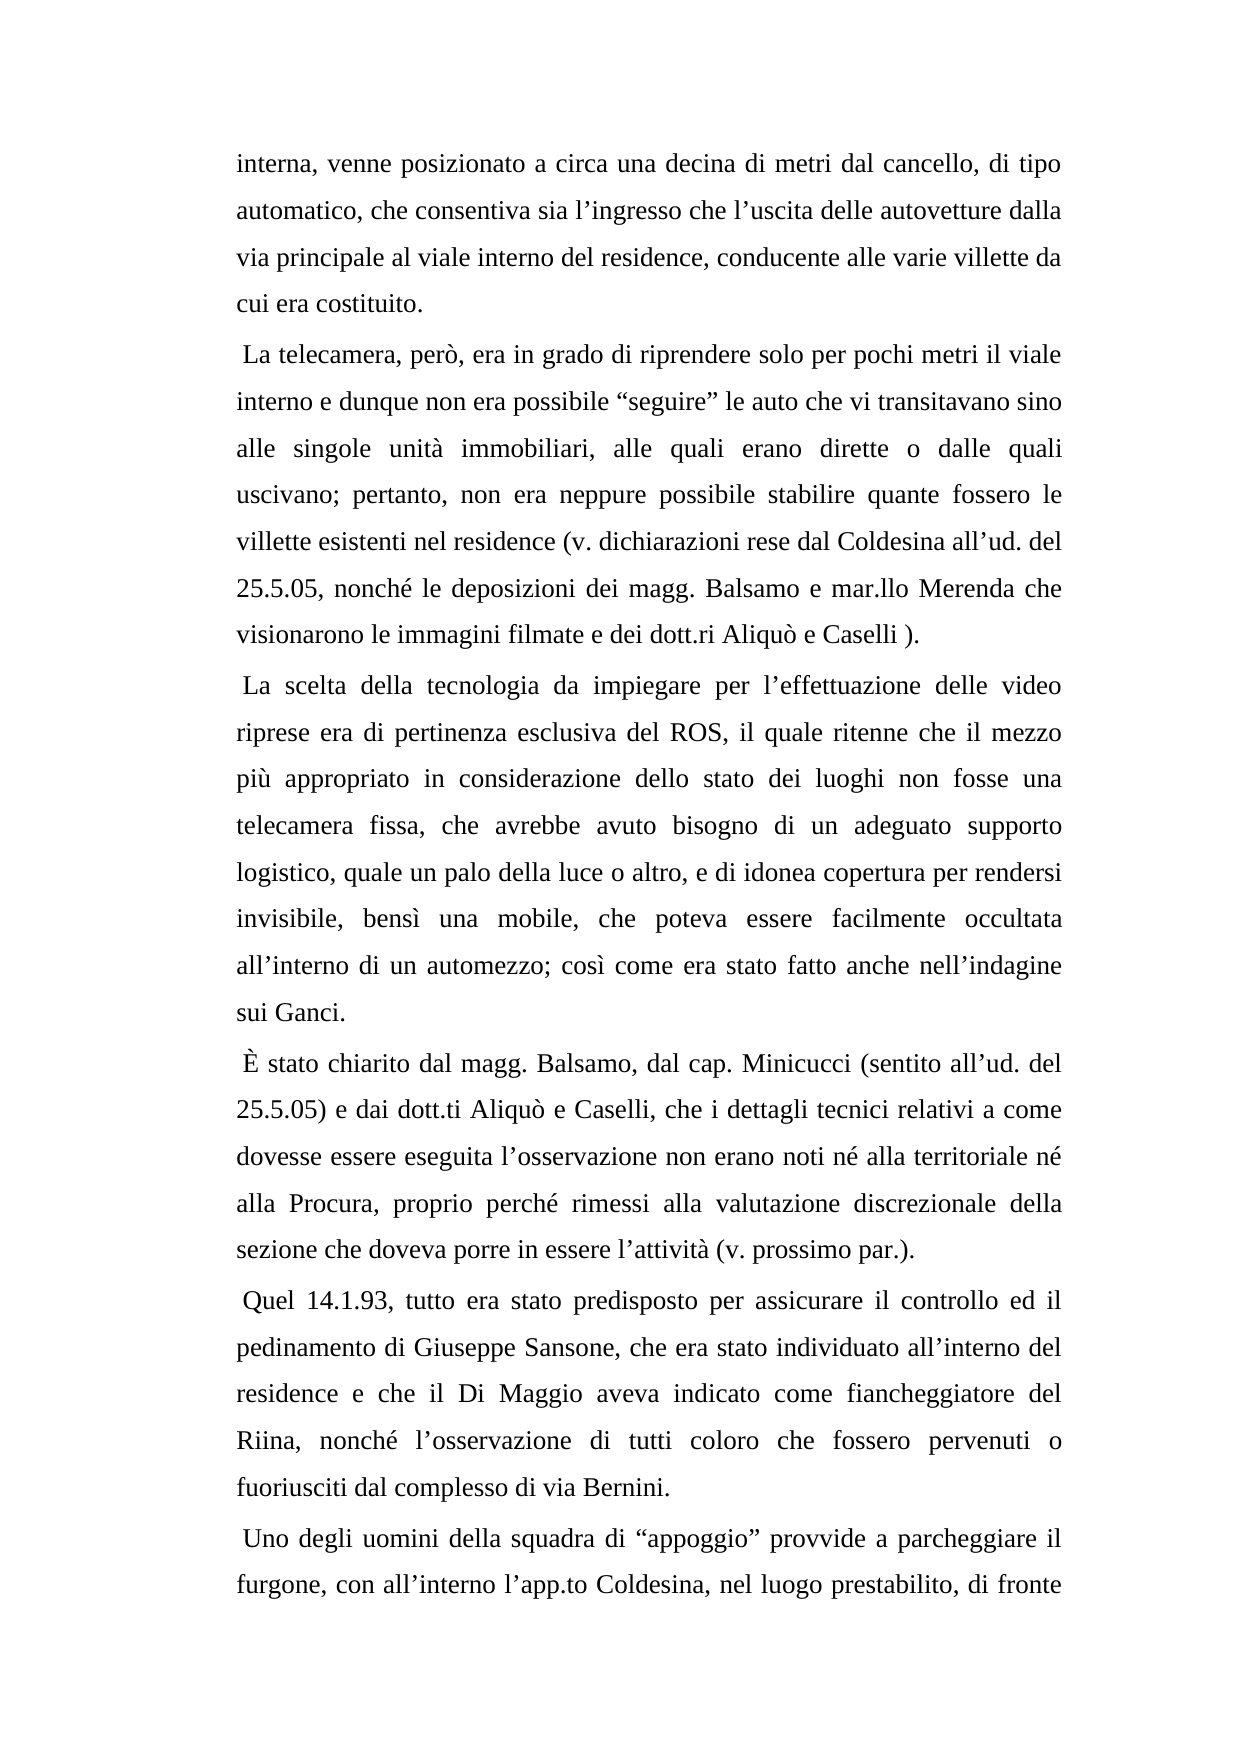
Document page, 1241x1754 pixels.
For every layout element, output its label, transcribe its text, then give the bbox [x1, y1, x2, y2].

text La scelta della tecnologia da impiegare per l’effettuazione delle video riprese era di pertinenza esclusiva del ROS, il quale ritenne che il mezzo più appropriato in considerazione dello stato dei luoghi non fosse una telecamera fissa, che avrebbe avuto bisogno di un adeguato supporto logistico, quale un palo della luce o altro, e di idonea copertura per rendersi invisibile, bensì una mobile, che poteva essere facilmente occultata all’interno di un automezzo; così come era stato fatto anche nell’indagine sui Ganci. [236, 669, 1063, 1027]
text Quel 14.1.93, tutto era stato predisposto per assicurare il controllo ed il pedinamento di Giuseppe Sansone, che era stato individuato all’interno del residence e che il Di Maggio aveva indicato come fiancheggiatore del Riina, nonché l’osservazione di tutti coloro che fossero pervenuti o fuoriusciti dal complesso di via Bernini. [236, 1284, 1063, 1502]
text È stato chiarito dal magg. Balsamo, dal cap. Minicucci (sentito all’ud. del 25.5.05) e dai dott.ti Aliquò e Caselli, che i dettagli tecnici relativi a come dovesse essere eseguita l’osservazione non erano noti né alla territoriale né alla Procura, proprio perché rimessi alla valutazione discrezionale della sezione che doveva porre in essere l’attività (v. prossimo par.). [236, 1047, 1063, 1264]
text La telecamera, però, era in grado di riprendere solo per pochi metri il viale interno e dunque non era possibile “seguire” le auto che vi transitavano sino alle singole unità immobiliari, alle quali erano dirette o dalle quali uscivano; pertanto, non era neppure possibile stabilire quante fossero le villette esistenti nel residence (v. dichiarazioni rese dal Coldesina all’ud. del 25.5.05, nonché le deposizioni dei magg. Balsamo e mar.llo Merenda che visionarono le immagini filmate e dei dott.ri Aliquò e Caselli ). [236, 338, 1063, 649]
text interna, venne posizionato a circa una decina di metri dal cancello, di tipo automatico, che consentiva sia l’ingresso che l’uscita delle autovetture dalla via principale al viale interno del residence, conducente alle varie villette da cui era costituito. [236, 148, 1063, 319]
text Uno degli uomini della squadra di “appoggio” provvide a parcheggiare il furgone, con all’interno l’app.to Coldesina, nel luogo prestabilito, di fronte [236, 1522, 1063, 1599]
